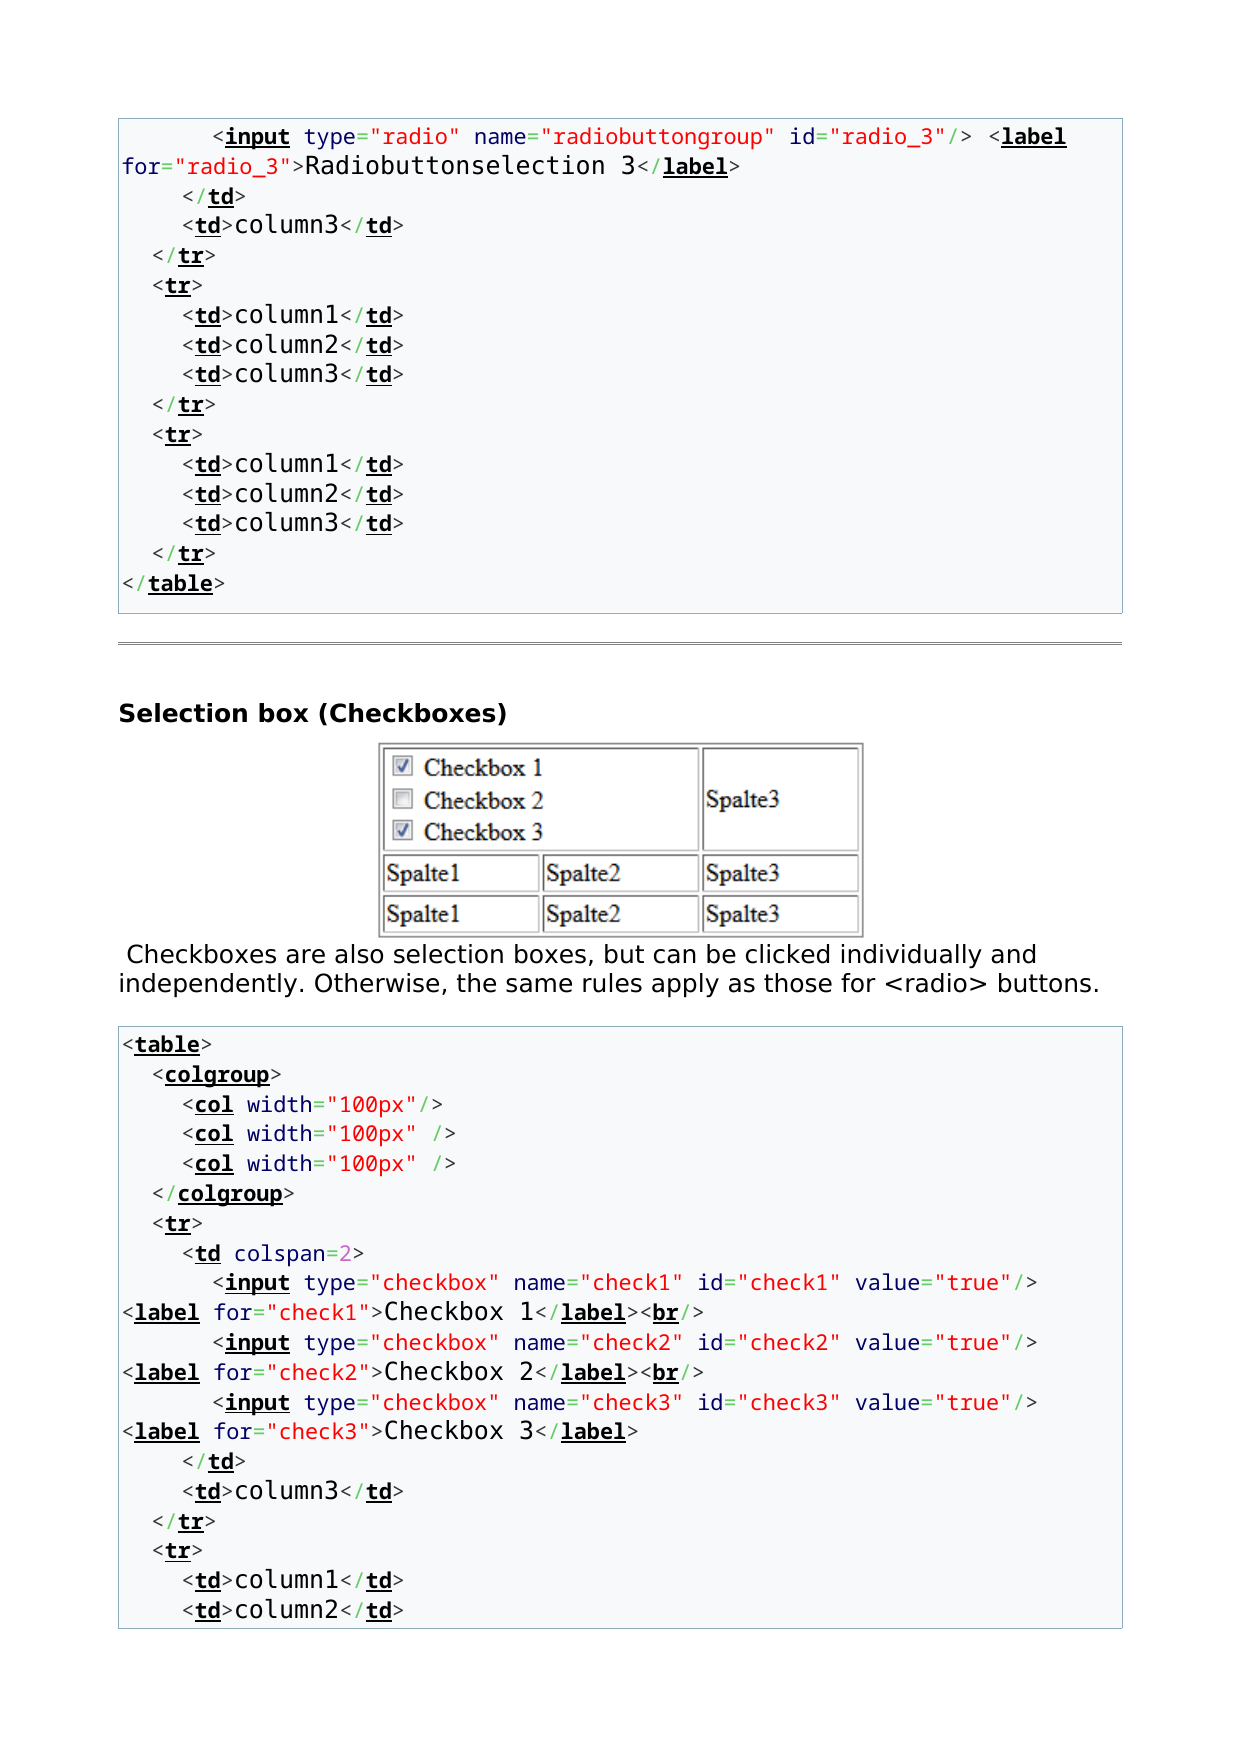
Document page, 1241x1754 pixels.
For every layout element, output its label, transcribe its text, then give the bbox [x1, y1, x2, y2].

table_header <input type="radio" name="radiobuttongroup" id="radio_3"/> <label for="radio_3">Radiobuttonselection 3</label> </td> <td>column3</td> </tr> <tr> <td>column1</td> <td>column2</td> <td>column3</td> </tr> <tr> <td>column1</td> <td>column2</td> <td>column3</td> </tr> </table> [119, 119, 1122, 612]
picture [374, 740, 867, 941]
table_header <table> <colgroup> <col width="100px"/> <col width="100px" /> <col width="100px" /> </colgroup> <tr> <td colspan=2> <input type="checkbox" name="check1" id="check1" value="true"/> <label for="check1">Checkbox 1</label><br/> <input type="checkbox" name="check2" id="check2" value="true"/> <label for="check2">Checkbox 2</label><br/> <input type="checkbox" name="check3" id="check3" value="true"/> <label for="check3">Checkbox 3</label> </td> <td>column3</td> </tr> <tr> <td>column1</td> <td>column2</td> [119, 1027, 1122, 1628]
text Checkboxes are also selection boxes, but can be clicked individually and independently. Otherwise, the same rules apply as those for <radio> buttons. [118, 740, 1122, 999]
subtitle Selection box (Checkboxes) [118, 699, 1122, 728]
